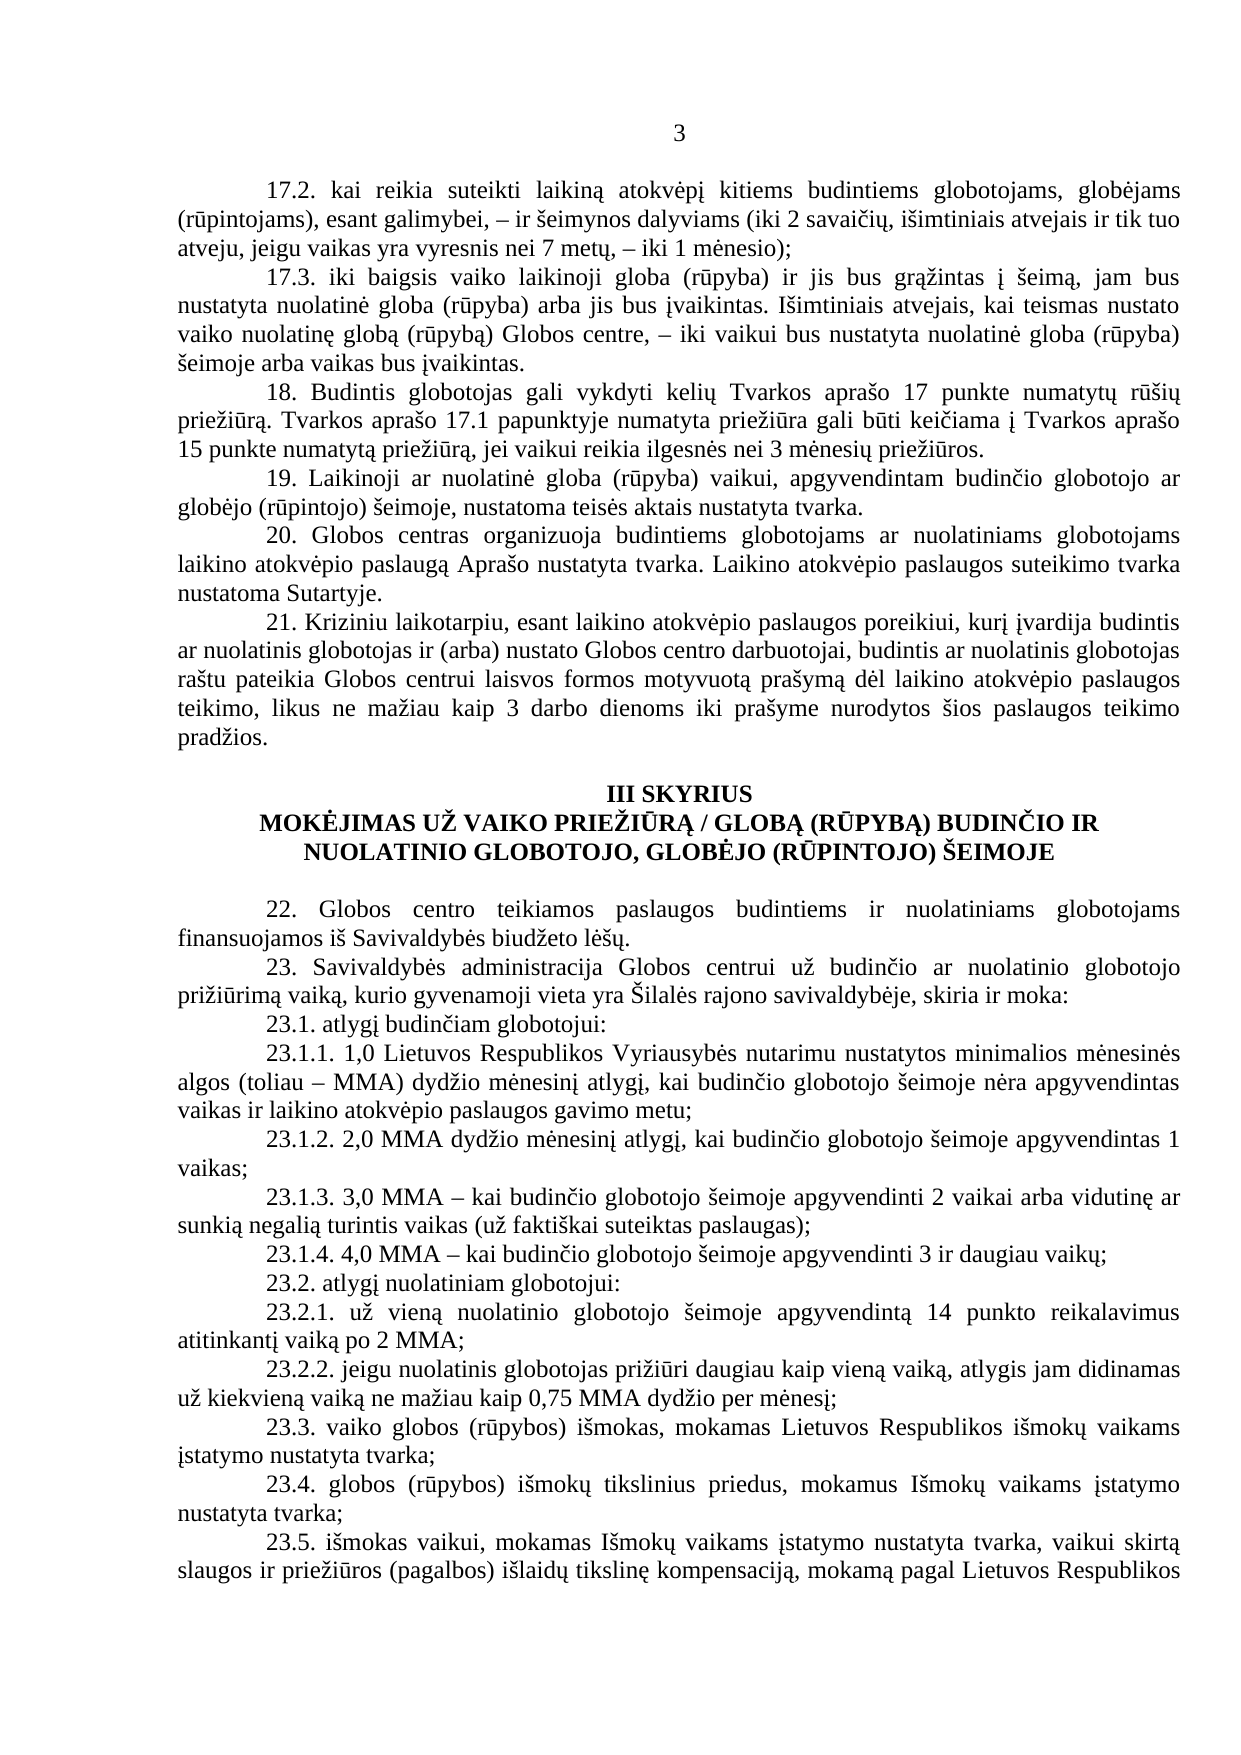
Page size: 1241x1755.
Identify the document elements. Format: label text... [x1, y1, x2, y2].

text 17.2. kai reikia suteikti laikiną atokvėpį kitiems budintiems globotojams, globėjams (rūpintojams), esant galimybei, – ir šeimynos dalyviams (iki 2 savaičių, išimtiniais atvejais ir tik tuo atveju, jeigu vaikas yra vyresnis nei 7 metų, – iki 1 mėnesio); [177, 176, 1181, 262]
text MOKĖJIMAS UŽ VAIKO PRIEŽIŪRĄ / GLOBĄ (RŪPYBĄ) BUDINČIO IR NUOLATINIO GLOBOTOJO, GLOBĖJO (RŪPINTOJO) ŠEIMOJE [177, 808, 1181, 866]
text 23.1.1. 1,0 Lietuvos Respublikos Vyriausybės nutarimu nustatytos minimalios mėnesinės algos (toliau – MMA) dydžio mėnesinį atlygį, kai budinčio globotojo šeimoje nėra apgyvendintas vaikas ir laikino atokvėpio paslaugos gavimo metu; [177, 1038, 1181, 1124]
text 23.1.4. 4,0 MMA – kai budinčio globotojo šeimoje apgyvendinti 3 ir daugiau vaikų; [177, 1239, 1181, 1268]
text 23.2. atlygį nuolatiniam globotojui: [177, 1268, 1181, 1297]
text 23.3. vaiko globos (rūpybos) išmokas, mokamas Lietuvos Respublikos išmokų vaikams įstatymo nustatyta tvarka; [177, 1412, 1181, 1469]
text 23. Savivaldybės administracija Globos centrui už budinčio ar nuolatinio globotojo prižiūrimą vaiką, kurio gyvenamoji vieta yra Šilalės rajono savivaldybėje, skiria ir moka: [177, 952, 1181, 1009]
text 23.1.3. 3,0 MMA – kai budinčio globotojo šeimoje apgyvendinti 2 vaikai arba vidutinę ar sunkią negalią turintis vaikas (už faktiškai suteiktas paslaugas); [177, 1182, 1181, 1239]
text 23.1. atlygį budinčiam globotojui: [177, 1009, 1181, 1038]
text 23.2.2. jeigu nuolatinis globotojas prižiūri daugiau kaip vieną vaiką, atlygis jam didinamas už kiekvieną vaiką ne mažiau kaip 0,75 MMA dydžio per mėnesį; [177, 1354, 1181, 1412]
text 21. Kriziniu laikotarpiu, esant laikino atokvėpio paslaugos poreikiui, kurį įvardija budintis ar nuolatinis globotojas ir (arba) nustato Globos centro darbuotojai, budintis ar nuolatinis globotojas raštu pateikia Globos centrui laisvos formos motyvuotą prašymą dėl laikino atokvėpio paslaugos teikimo, likus ne mažiau kaip 3 darbo dienoms iki prašyme nurodytos šios paslaugos teikimo pradžios. [177, 607, 1181, 751]
text 23.5. išmokas vaikui, mokamas Išmokų vaikams įstatymo nustatyta tvarka, vaikui skirtą slaugos ir priežiūros (pagalbos) išlaidų tikslinę kompensaciją, mokamą pagal Lietuvos Respublikos [177, 1527, 1181, 1584]
text 18. Budintis globotojas gali vykdyti kelių Tvarkos aprašo 17 punkte numatytų rūšių priežiūrą. Tvarkos aprašo 17.1 papunktyje numatyta priežiūra gali būti keičiama į Tvarkos aprašo 15 punkte numatytą priežiūrą, jei vaikui reikia ilgesnės nei 3 mėnesių priežiūros. [177, 377, 1181, 463]
text 23.1.2. 2,0 MMA dydžio mėnesinį atlygį, kai budinčio globotojo šeimoje apgyvendintas 1 vaikas; [177, 1124, 1181, 1182]
text 22. Globos centro teikiamos paslaugos budintiems ir nuolatiniams globotojams finansuojamos iš Savivaldybės biudžeto lėšų. [177, 894, 1181, 952]
text 23.4. globos (rūpybos) išmokų tikslinius priedus, mokamus Išmokų vaikams įstatymo nustatyta tvarka; [177, 1469, 1181, 1527]
text 17.3. iki baigsis vaiko laikinoji globa (rūpyba) ir jis bus grąžintas į šeimą, jam bus nustatyta nuolatinė globa (rūpyba) arba jis bus įvaikintas. Išimtiniais atvejais, kai teismas nustato vaiko nuolatinę globą (rūpybą) Globos centre, – iki vaikui bus nustatyta nuolatinė globa (rūpyba) šeimoje arba vaikas bus įvaikintas. [177, 262, 1181, 377]
text 23.2.1. už vieną nuolatinio globotojo šeimoje apgyvendintą 14 punkto reikalavimus atitinkantį vaiką po 2 MMA; [177, 1297, 1181, 1354]
text 20. Globos centras organizuoja budintiems globotojams ar nuolatiniams globotojams laikino atokvėpio paslaugą Aprašo nustatyta tvarka. Laikino atokvėpio paslaugos suteikimo tvarka nustatoma Sutartyje. [177, 521, 1181, 607]
text III SKYRIUS [177, 779, 1181, 808]
text 19. Laikinoji ar nuolatinė globa (rūpyba) vaikui, apgyvendintam budinčio globotojo ar globėjo (rūpintojo) šeimoje, nustatoma teisės aktais nustatyta tvarka. [177, 463, 1181, 521]
